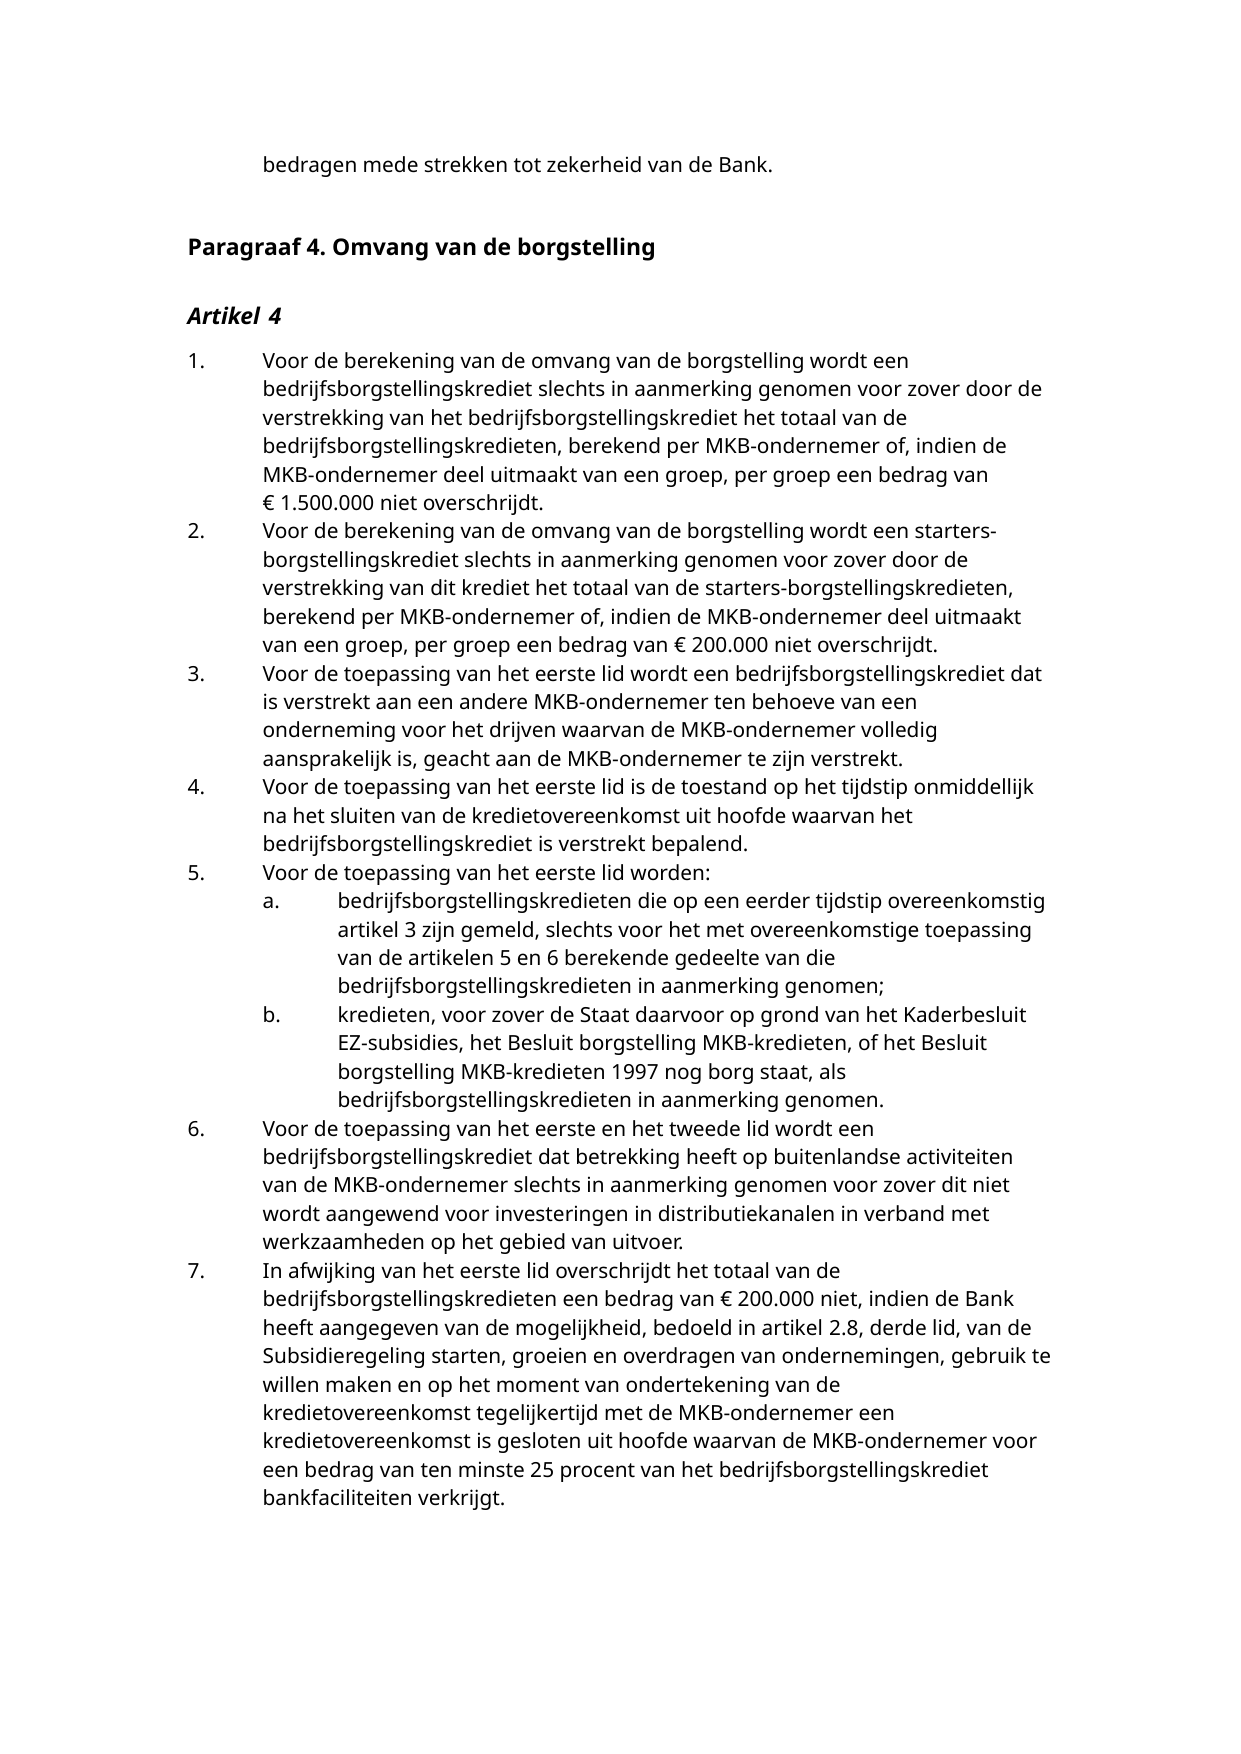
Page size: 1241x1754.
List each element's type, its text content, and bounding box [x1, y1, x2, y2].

list Voor de toepassing van het eerste en het tweede lid wordt een bedrijfsborgstellingskrediet dat betrekking heeft op buitenlandse activiteiten van de MKB-ondernemer slechts in aanmerking genomen voor zover dit niet wordt aangewend voor investeringen in distributiekanalen in verband met werkzaamheden op het gebied van uitvoer. [187, 1114, 1053, 1256]
list Voor de toepassing van het eerste lid wordt een bedrijfsborgstellingskrediet dat is verstrekt aan een andere MKB-ondernemer ten behoeve van een onderneming voor het drijven waarvan de MKB-ondernemer volledig aansprakelijk is, geacht aan de MKB-ondernemer te zijn verstrekt. [187, 659, 1053, 772]
list Voor de toepassing van het eerste lid worden: [187, 858, 1053, 886]
subtitle Paragraaf 4. Omvang van de borgstelling [187, 231, 1053, 262]
list bedragen mede strekken tot zekerheid van de Bank. [187, 150, 1053, 178]
list Voor de berekening van de omvang van de borgstelling wordt een starters-borgstellingskrediet slechts in aanmerking genomen voor zover door de verstrekking van dit krediet het totaal van de starters-borgstellingskredieten, berekend per MKB-ondernemer of, indien de MKB-ondernemer deel uitmaakt van een groep, per groep een bedrag van € 200.000 niet overschrijdt. [187, 517, 1053, 659]
list bedrijfsborgstellingskredieten die op een eerder tijdstip overeenkomstig artikel 3 zijn gemeld, slechts voor het met overeenkomstige toepassing van de artikelen 5 en 6 berekende gedeelte van die bedrijfsborgstellingskredieten in aanmerking genomen; [262, 886, 1053, 1000]
list Voor de berekening van de omvang van de borgstelling wordt een bedrijfsborgstellingskrediet slechts in aanmerking genomen voor zover door de verstrekking van het bedrijfsborgstellingskrediet het totaal van de bedrijfsborgstellingskredieten, berekend per MKB-ondernemer of, indien de MKB-ondernemer deel uitmaakt van een groep, per groep een bedrag van € 1.500.000 niet overschrijdt. [187, 346, 1053, 517]
list kredieten, voor zover de Staat daarvoor op grond van het Kaderbesluit EZ-subsidies, het Besluit borgstelling MKB-kredieten, of het Besluit borgstelling MKB-kredieten 1997 nog borg staat, als bedrijfsborgstellingskredieten in aanmerking genomen. [262, 1000, 1053, 1114]
list Voor de toepassing van het eerste lid is de toestand op het tijdstip onmiddellijk na het sluiten van de kredietovereenkomst uit hoofde waarvan het bedrijfsborgstellingskrediet is verstrekt bepalend. [187, 772, 1053, 858]
list In afwijking van het eerste lid overschrijdt het totaal van de bedrijfsborgstellingskredieten een bedrag van € 200.000 niet, indien de Bank heeft aangegeven van de mogelijkheid, bedoeld in artikel 2.8, derde lid, van de Subsidieregeling starten, groeien en overdragen van ondernemingen, gebruik te willen maken en op het moment van ondertekening van de kredietovereenkomst tegelijkertijd met de MKB-ondernemer een kredietovereenkomst is gesloten uit hoofde waarvan de MKB-ondernemer voor een bedrag van ten minste 25 procent van het bedrijfsborgstellingskrediet bankfaciliteiten verkrijgt. [187, 1256, 1053, 1512]
subtitle Artikel 4 [187, 300, 1053, 331]
